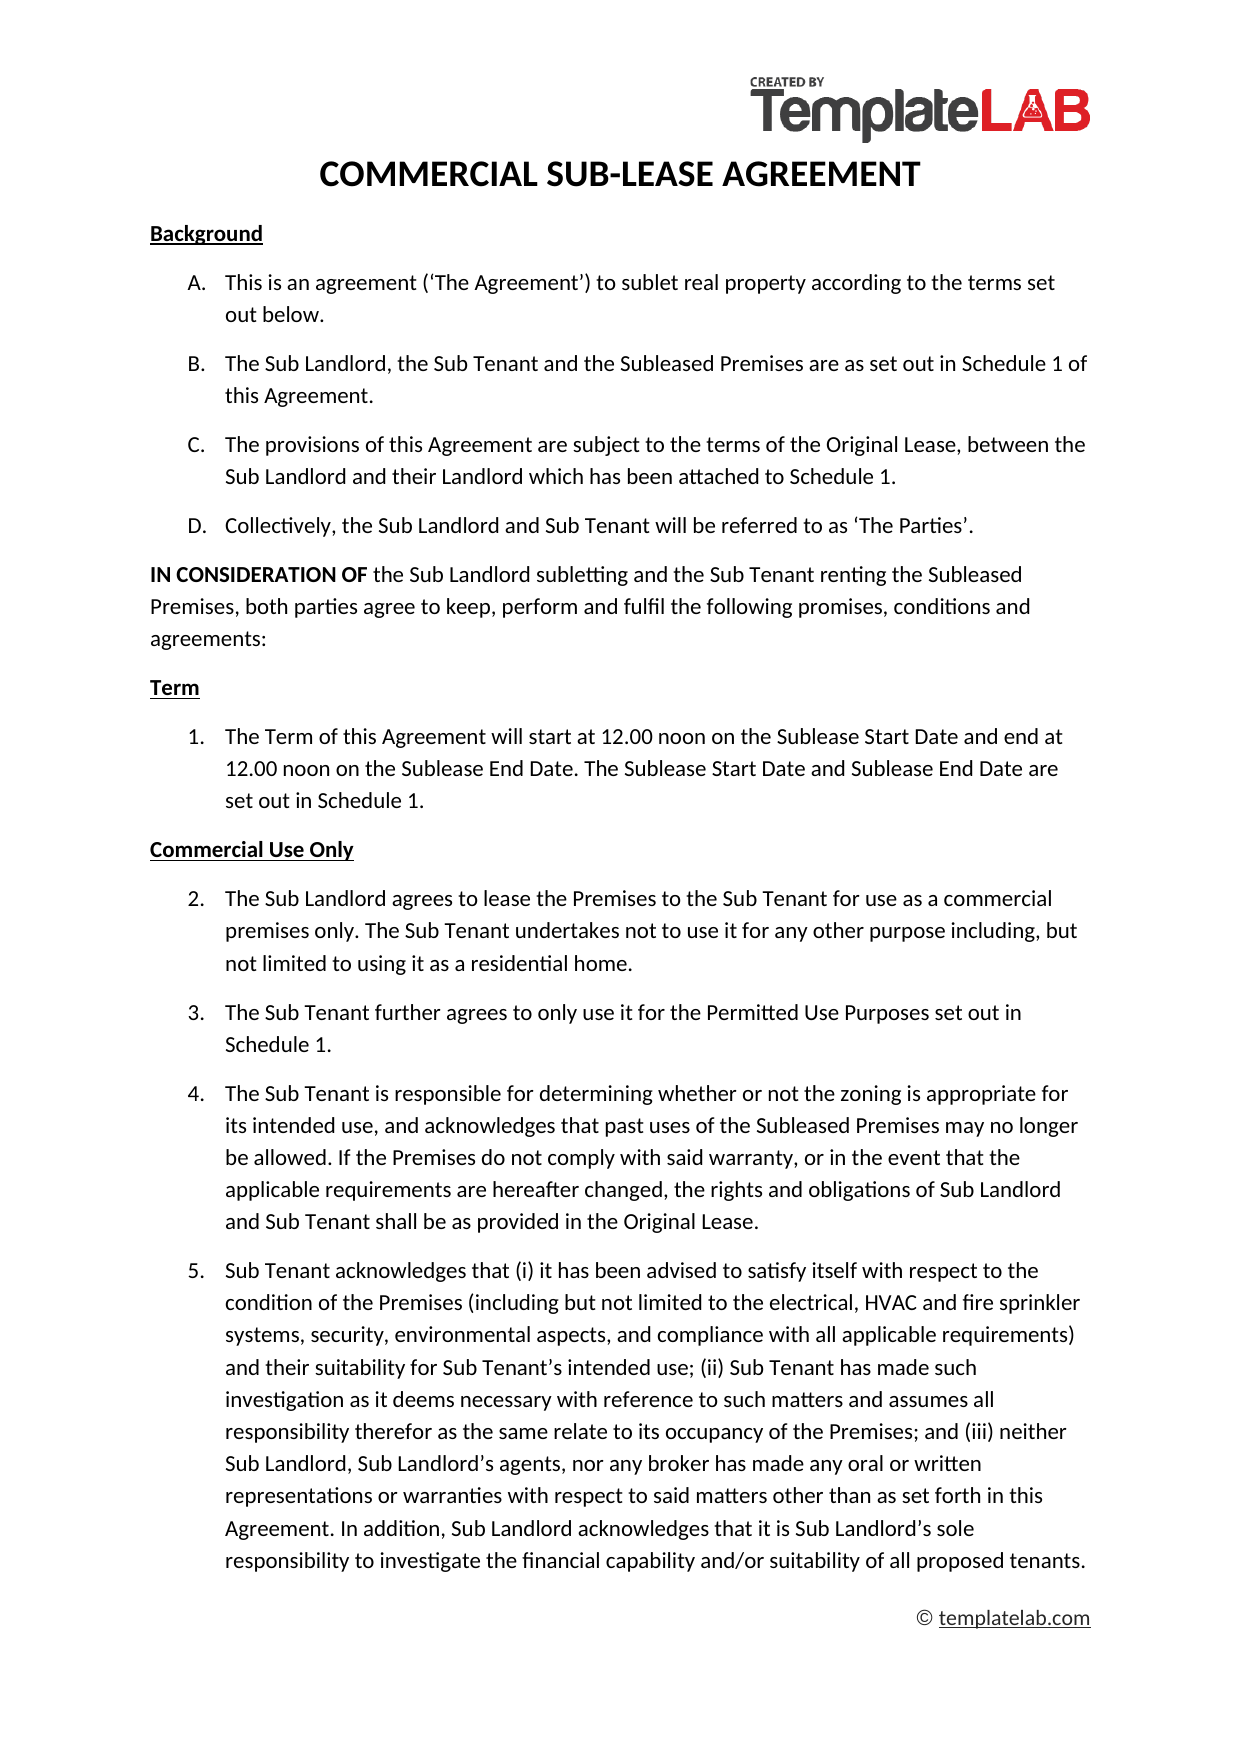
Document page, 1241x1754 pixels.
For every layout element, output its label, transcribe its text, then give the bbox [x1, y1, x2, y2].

text Term [150, 673, 1090, 701]
list The Sub Landlord, the Sub Tenant and the Subleased Premises are as set out in Schedule 1 of this Agreement. [187, 349, 1090, 409]
list The Sub Landlord agrees to lease the Premises to the Sub Tenant for use as a commercial premises only. The Sub Tenant undertakes not to use it for any other purpose including, but not limited to using it as a residential home. [187, 884, 1090, 977]
text COMMERCIAL SUB-LEASE AGREEMENT [150, 150, 1090, 196]
list The Term of this Agreement will start at 12.00 noon on the Sublease Start Date and end at 12.00 noon on the Sublease End Date. The Sublease Start Date and Sublease End Date are set out in Schedule 1. [187, 722, 1090, 815]
list This is an agreement (‘The Agreement’) to sublet real property according to the terms set out below. [187, 268, 1090, 328]
list The Sub Tenant is responsible for determining whether or not the zoning is appropriate for its intended use, and acknowledges that past uses of the Subleased Premises may no longer be allowed. If the Premises do not comply with said warranty, or in the event that the applicable requirements are hereafter changed, the rights and obligations of Sub Landlord and Sub Tenant shall be as provided in the Original Lease. [187, 1079, 1090, 1235]
list Collectively, the Sub Landlord and Sub Tenant will be referred to as ‘The Parties’. [187, 511, 1090, 539]
list Sub Tenant acknowledges that (i) it has been advised to satisfy itself with respect to the condition of the Premises (including but not limited to the electrical, HVAC and fire sprinkler systems, security, environmental aspects, and compliance with all applicable requirements) and their suitability for Sub Tenant’s intended use; (ii) Sub Tenant has made such investigation as it deems necessary with reference to such matters and assumes all responsibility therefor as the same relate to its occupancy of the Premises; and (iii) neither Sub Landlord, Sub Landlord’s agents, nor any broker has made any oral or written representations or warranties with respect to said matters other than as set forth in this Agreement. In addition, Sub Landlord acknowledges that it is Sub Landlord’s sole responsibility to investigate the financial capability and/or suitability of all proposed tenants. [187, 1256, 1090, 1574]
text Commercial Use Only [150, 836, 1090, 863]
text IN CONSIDERATION OF the Sub Landlord subletting and the Sub Tenant renting the Subleased Premises, both parties agree to keep, perform and fulfil the following promises, conditions and agreements: [150, 560, 1090, 653]
list The Sub Tenant further agrees to only use it for the Permitted Use Purposes set out in Schedule 1. [187, 998, 1090, 1058]
list The provisions of this Agreement are subject to the terms of the Original Lease, between the Sub Landlord and their Landlord which has been attached to Schedule 1. [187, 430, 1090, 491]
text Background [150, 219, 1090, 247]
